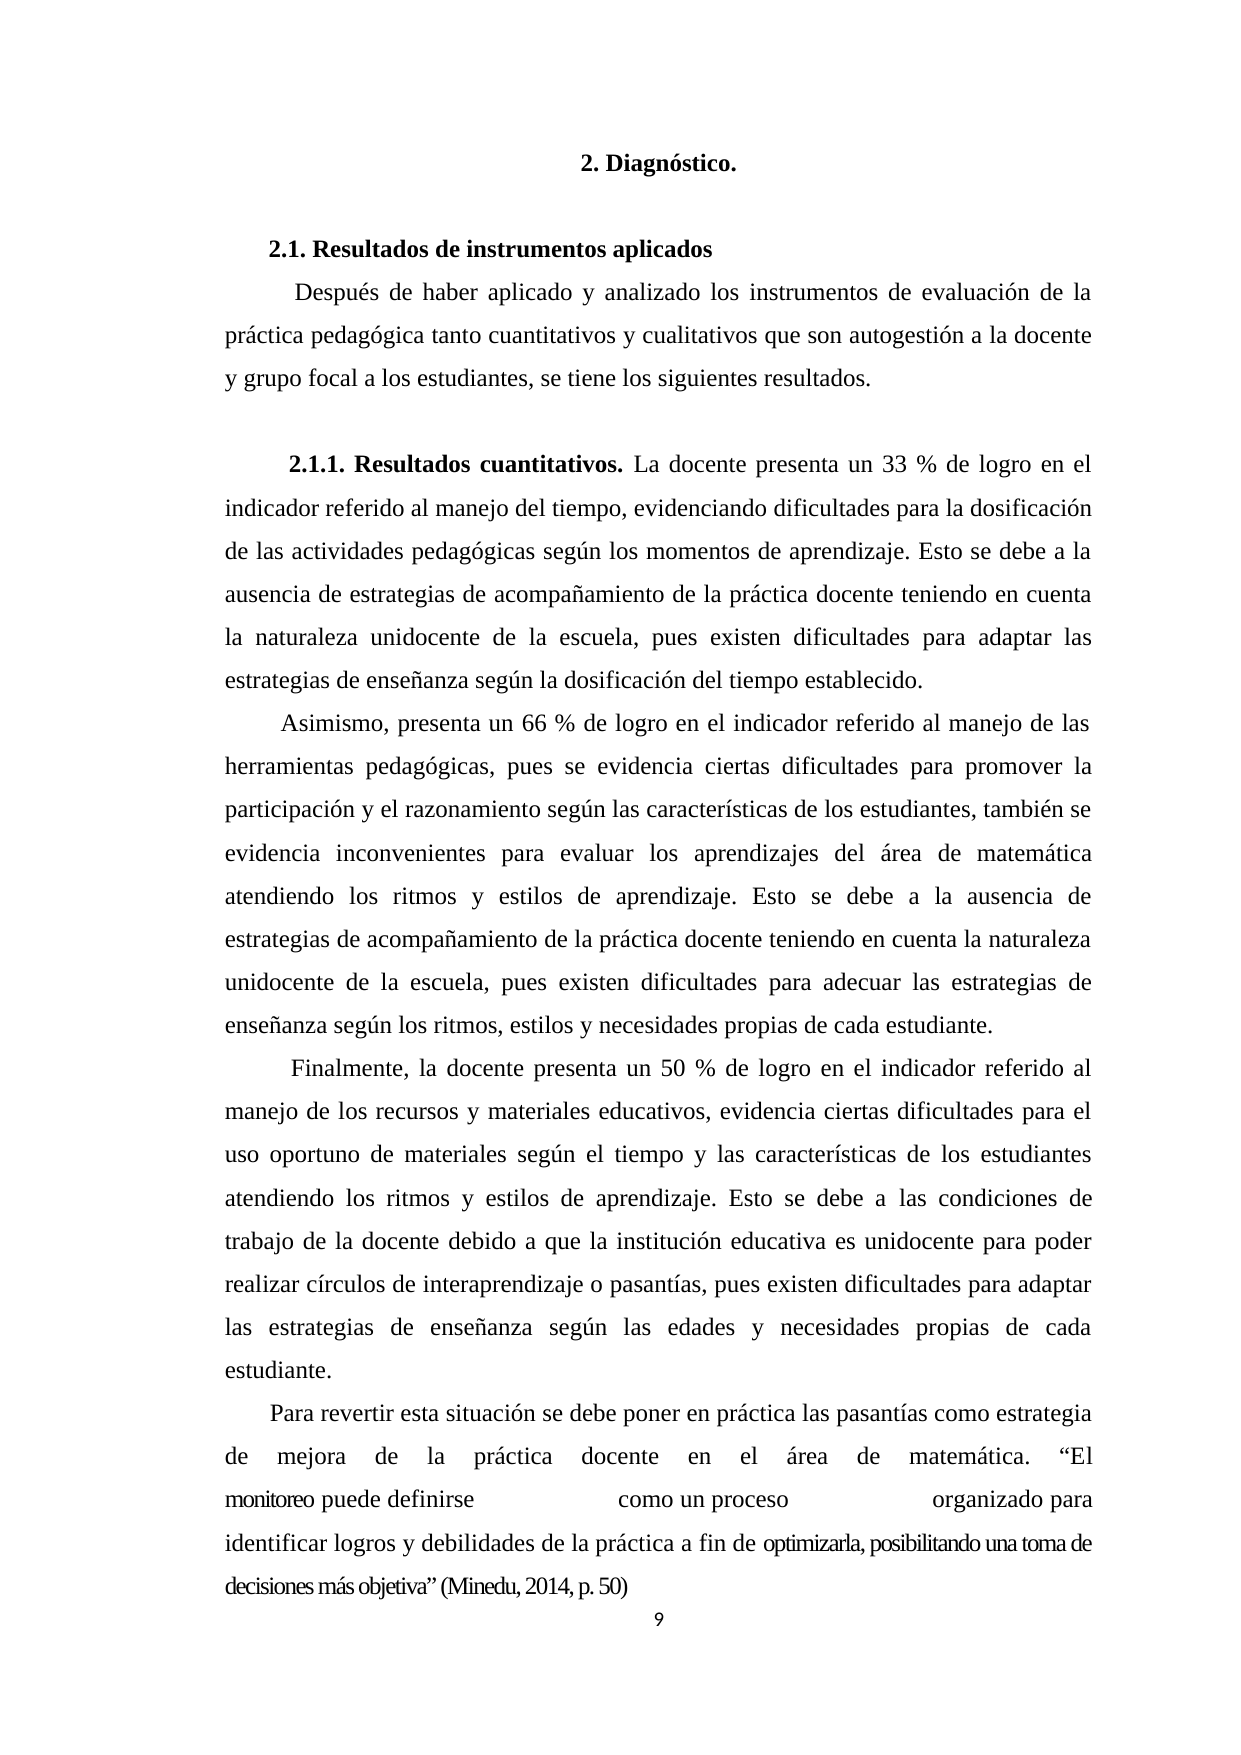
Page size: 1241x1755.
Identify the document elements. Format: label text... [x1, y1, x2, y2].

text Después de haber aplicado y analizado los instrumentos de evaluación de la práctica pedagógica tanto cuantitativos y cualitativos que son autogestión a la docente y grupo focal a los estudiantes, se tiene los siguientes resultados. [224, 277, 1093, 392]
text Para revertir esta situación se debe poner en práctica las pasantías como estrategia de mejora de la práctica docente en el área de matemática. “El monitoreo puede definirse como un proceso organizado para identificar logros y debilidades de la práctica a fin de optimizarla, posibilitando una toma de decisiones más objetiva” (Minedu, 2014, p. 50) [224, 1398, 1093, 1599]
text 2. Diagnóstico. [224, 148, 1093, 176]
text Asimismo, presenta un 66 % de logro en el indicador referido al manejo de las herramientas pedagógicas, pues se evidencia ciertas dificultades para promover la participación y el razonamiento según las características de los estudiantes, también se evidencia inconvenientes para evaluar los aprendizajes del área de matemática atendiendo los ritmos y estilos de aprendizaje. Esto se debe a la ausencia de estrategias de acompañamiento de la práctica docente teniendo en cuenta la naturaleza unidocente de la escuela, pues existen dificultades para adecuar las estrategias de enseñanza según los ritmos, estilos y necesidades propias de cada estudiante. [224, 708, 1093, 1039]
text Finalmente, la docente presenta un 50 % de logro en el indicador referido al manejo de los recursos y materiales educativos, evidencia ciertas dificultades para el uso oportuno de materiales según el tiempo y las características de los estudiantes atendiendo los ritmos y estilos de aprendizaje. Esto se debe a las condiciones de trabajo de la docente debido a que la institución educativa es unidocente para poder realizar círculos de interaprendizaje o pasantías, pues existen dificultades para adaptar las estrategias de enseñanza según las edades y necesidades propias de cada estudiante. [224, 1053, 1093, 1384]
text 2.1. Resultados de instrumentos aplicados [224, 234, 1093, 263]
text 2.1.1. Resultados cuantitativos. La docente presenta un 33 % de logro en el indicador referido al manejo del tiempo, evidenciando dificultades para la dosificación de las actividades pedagógicas según los momentos de aprendizaje. Esto se debe a la ausencia de estrategias de acompañamiento de la práctica docente teniendo en cuenta la naturaleza unidocente de la escuela, pues existen dificultades para adaptar las estrategias de enseñanza según la dosificación del tiempo establecido. [224, 449, 1093, 694]
